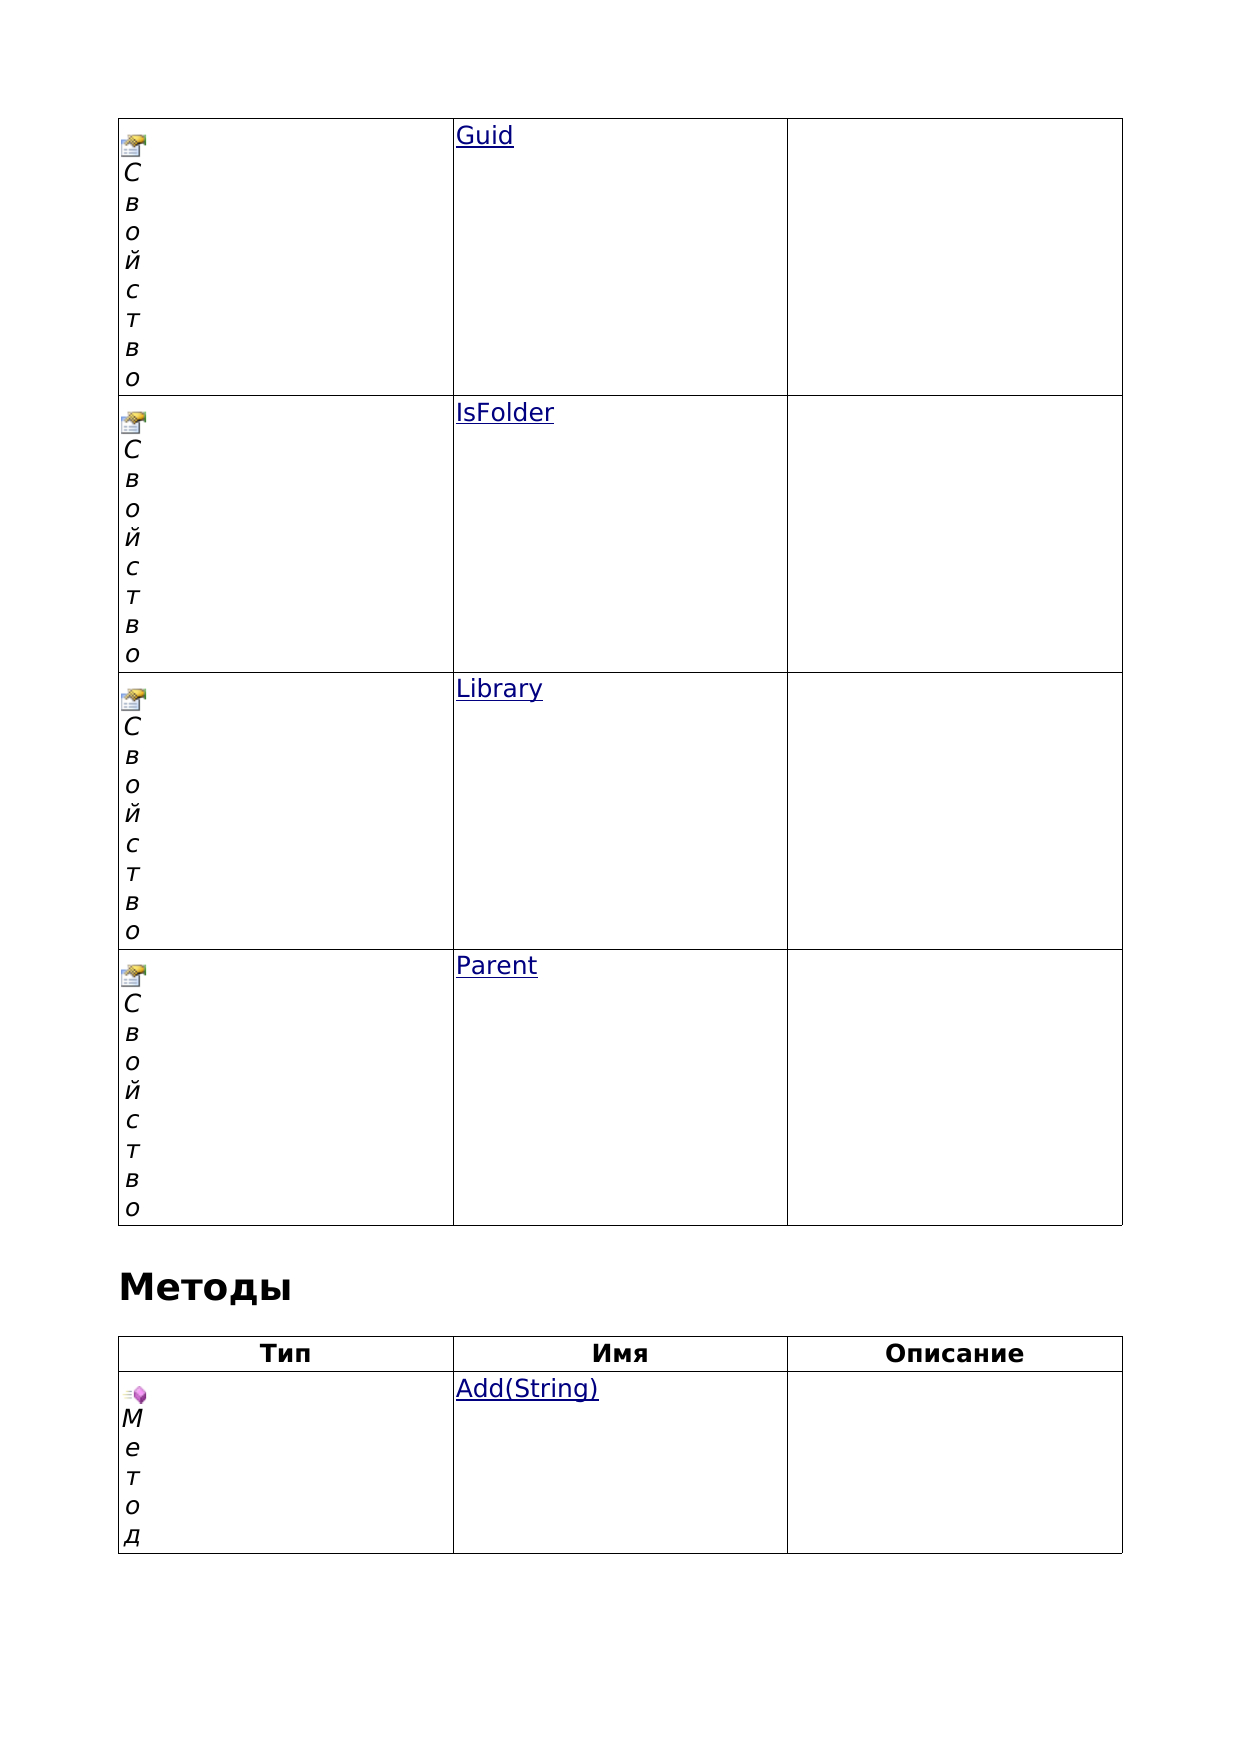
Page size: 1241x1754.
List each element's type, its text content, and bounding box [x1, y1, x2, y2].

table_cell [119, 950, 453, 1225]
table_cell [119, 1372, 453, 1553]
table_header Описание [788, 1337, 1122, 1371]
table_header Тип [119, 1337, 453, 1371]
table_cell [119, 396, 453, 672]
table_cell [788, 1372, 1122, 1553]
table_cell Guid [454, 119, 787, 395]
table_cell [788, 396, 1122, 672]
table_cell [119, 673, 453, 948]
table_cell [788, 950, 1122, 1225]
table_cell IsFolder [454, 396, 787, 672]
picture [121, 687, 147, 713]
table_header Имя [454, 1337, 787, 1371]
picture [121, 410, 147, 436]
table_cell Add(String) [454, 1372, 787, 1553]
picture [121, 133, 147, 159]
table_cell [788, 673, 1122, 948]
subtitle Методы [118, 1265, 1122, 1309]
picture [121, 1386, 147, 1404]
table_cell Library [454, 673, 787, 948]
table_cell Parent [454, 950, 787, 1225]
table_cell [119, 119, 453, 395]
table_cell [788, 119, 1122, 395]
picture [121, 963, 147, 989]
